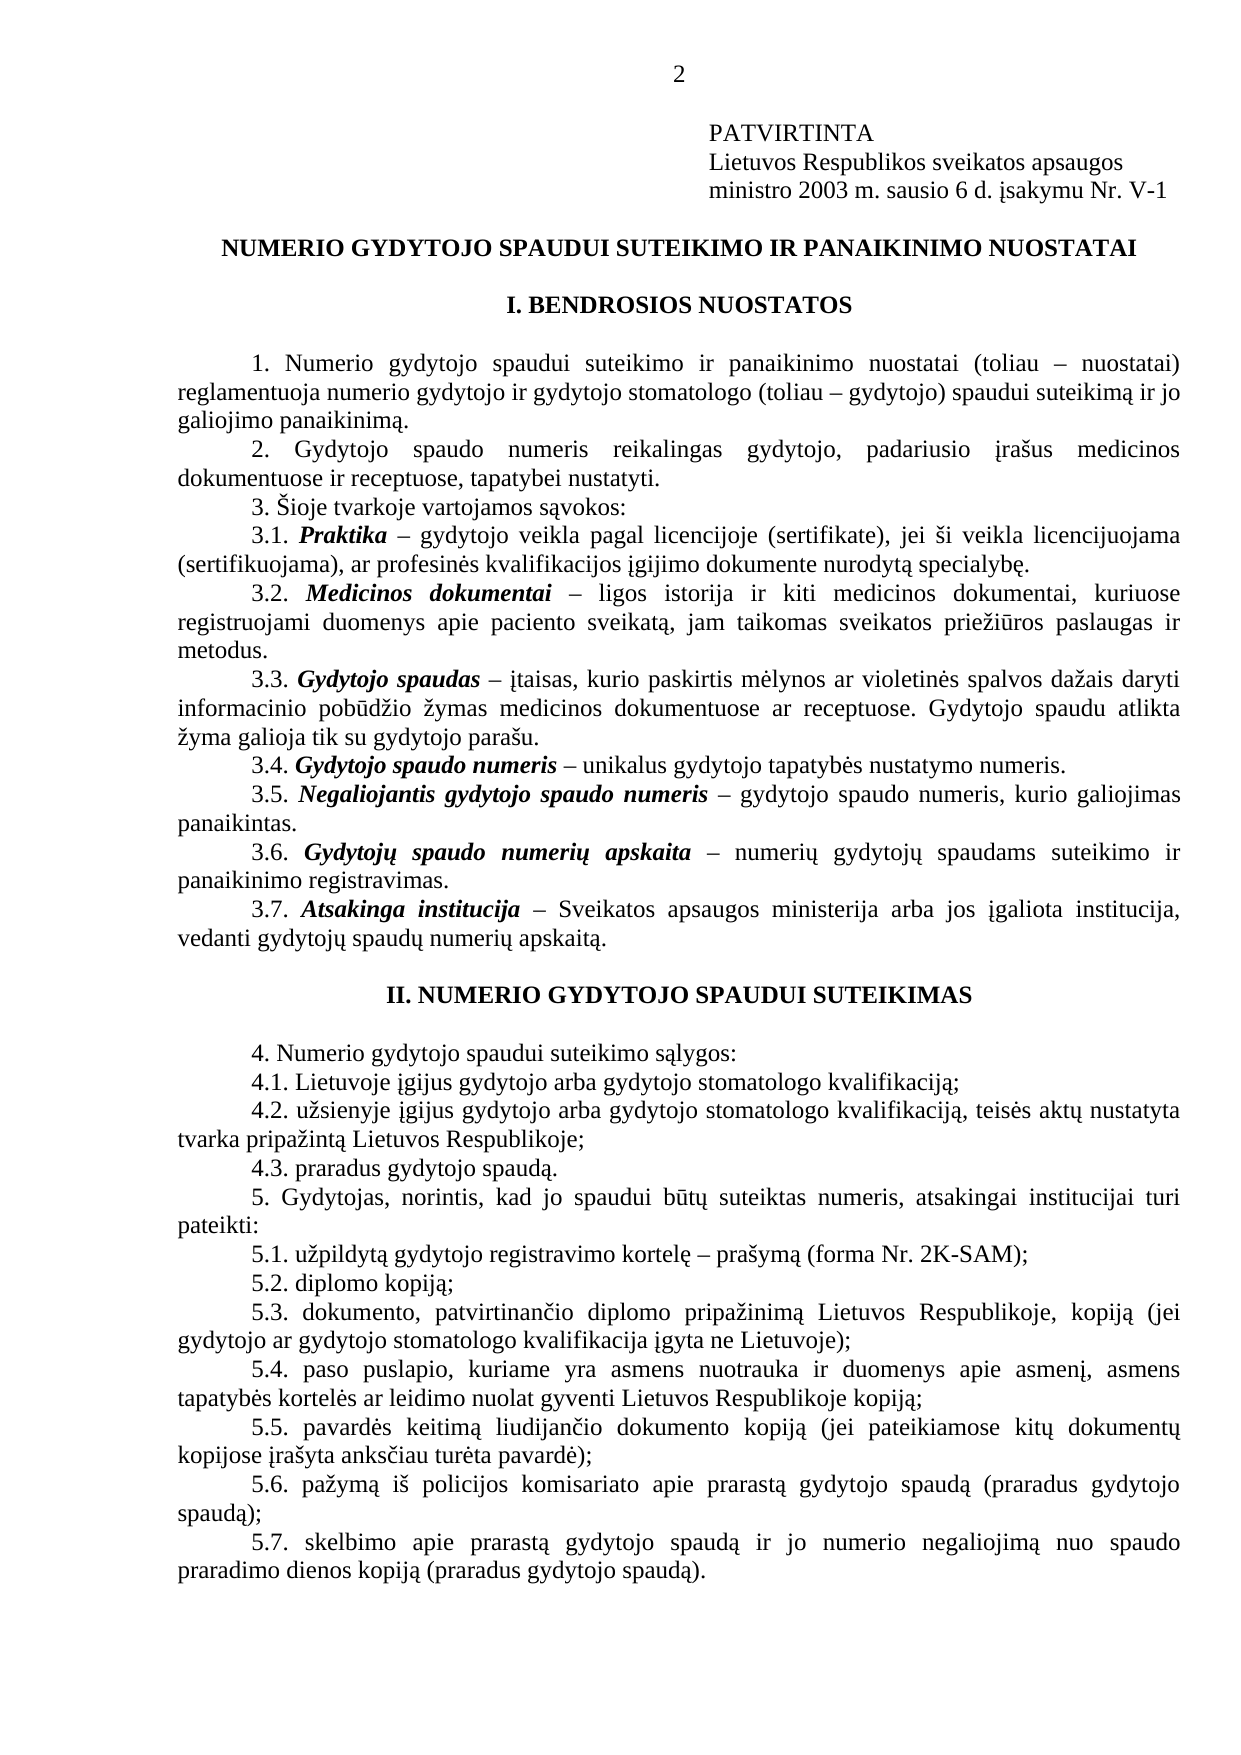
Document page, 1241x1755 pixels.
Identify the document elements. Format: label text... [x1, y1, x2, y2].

text I. BENDROSIOS NUOSTATOS [177, 291, 1181, 319]
text 4. Numerio gydytojo spaudui suteikimo sąlygos: [177, 1038, 1181, 1067]
text 5.2. diplomo kopiją; [177, 1268, 1181, 1297]
text 5.5. pavardės keitimą liudijančio dokumento kopiją (jei pateikiamose kitų dokumentų kopijose įrašyta anksčiau turėta pavardė); [177, 1412, 1181, 1469]
text Lietuvos Respublikos sveikatos apsaugos [177, 147, 1181, 176]
text 3. Šioje tvarkoje vartojamos sąvokos: [177, 492, 1181, 521]
text 4.3. praradus gydytojo spaudą. [177, 1153, 1181, 1182]
text 3.6. Gydytojų spaudo numerių apskaita – numerių gydytojų spaudams suteikimo ir panaikinimo registravimas. [177, 837, 1181, 894]
text 2. Gydytojo spaudo numeris reikalingas gydytojo, padariusio įrašus medicinos dokumentuose ir receptuose, tapatybei nustatyti. [177, 434, 1181, 492]
text 1. Numerio gydytojo spaudui suteikimo ir panaikinimo nuostatai (toliau – nuostatai) reglamentuoja numerio gydytojo ir gydytojo stomatologo (toliau – gydytojo) spaudui suteikimą ir jo galiojimo panaikinimą. [177, 348, 1181, 434]
text 4.2. užsienyje įgijus gydytojo arba gydytojo stomatologo kvalifikaciją, teisės aktų nustatyta tvarka pripažintą Lietuvos Respublikoje; [177, 1096, 1181, 1153]
text 3.5. Negaliojantis gydytojo spaudo numeris – gydytojo spaudo numeris, kurio galiojimas panaikintas. [177, 779, 1181, 837]
text 5.7. skelbimo apie prarastą gydytojo spaudą ir jo numerio negaliojimą nuo spaudo praradimo dienos kopiją (praradus gydytojo spaudą). [177, 1527, 1181, 1584]
text PATVIRTINTA [709, 118, 1181, 147]
text 5.6. pažymą iš policijos komisariato apie prarastą gydytojo spaudą (praradus gydytojo spaudą); [177, 1469, 1181, 1527]
text 5.4. paso puslapio, kuriame yra asmens nuotrauka ir duomenys apie asmenį, asmens tapatybės kortelės ar leidimo nuolat gyventi Lietuvos Respublikoje kopiją; [177, 1354, 1181, 1412]
text 3.2. Medicinos dokumentai – ligos istorija ir kiti medicinos dokumentai, kuriuose registruojami duomenys apie paciento sveikatą, jam taikomas sveikatos priežiūros paslaugas ir metodus. [177, 578, 1181, 664]
text 3.1. Praktika – gydytojo veikla pagal licencijoje (sertifikate), jei ši veikla licencijuojama (sertifikuojama), ar profesinės kvalifikacijos įgijimo dokumente nurodytą specialybę. [177, 521, 1181, 578]
text 3.3. Gydytojo spaudas – įtaisas, kurio paskirtis mėlynos ar violetinės spalvos dažais daryti informacinio pobūdžio žymas medicinos dokumentuose ar receptuose. Gydytojo spaudu atlikta žyma galioja tik su gydytojo parašu. [177, 664, 1181, 751]
text 3.7. Atsakinga institucija – Sveikatos apsaugos ministerija arba jos įgaliota institucija, vedanti gydytojų spaudų numerių apskaitą. [177, 894, 1181, 952]
text ministro 2003 m. sausio 6 d. įsakymu Nr. V-1 [177, 176, 1181, 204]
text II. NUMERIO GYDYTOJO SPAUDUI SUTEIKIMAS [177, 981, 1181, 1009]
text 5.1. užpildytą gydytojo registravimo kortelę – prašymą (forma Nr. 2K-SAM); [177, 1239, 1181, 1268]
text 5.3. dokumento, patvirtinančio diplomo pripažinimą Lietuvos Respublikoje, kopiją (jei gydytojo ar gydytojo stomatologo kvalifikacija įgyta ne Lietuvoje); [177, 1297, 1181, 1354]
text NUMERIO GYDYTOJO SPAUDUI SUTEIKIMO IR PANAIKINIMO NUOSTATAI [177, 233, 1181, 262]
text 3.4. Gydytojo spaudo numeris – unikalus gydytojo tapatybės nustatymo numeris. [177, 751, 1181, 779]
text 5. Gydytojas, norintis, kad jo spaudui būtų suteiktas numeris, atsakingai institucijai turi pateikti: [177, 1182, 1181, 1239]
text 4.1. Lietuvoje įgijus gydytojo arba gydytojo stomatologo kvalifikaciją; [177, 1067, 1181, 1096]
